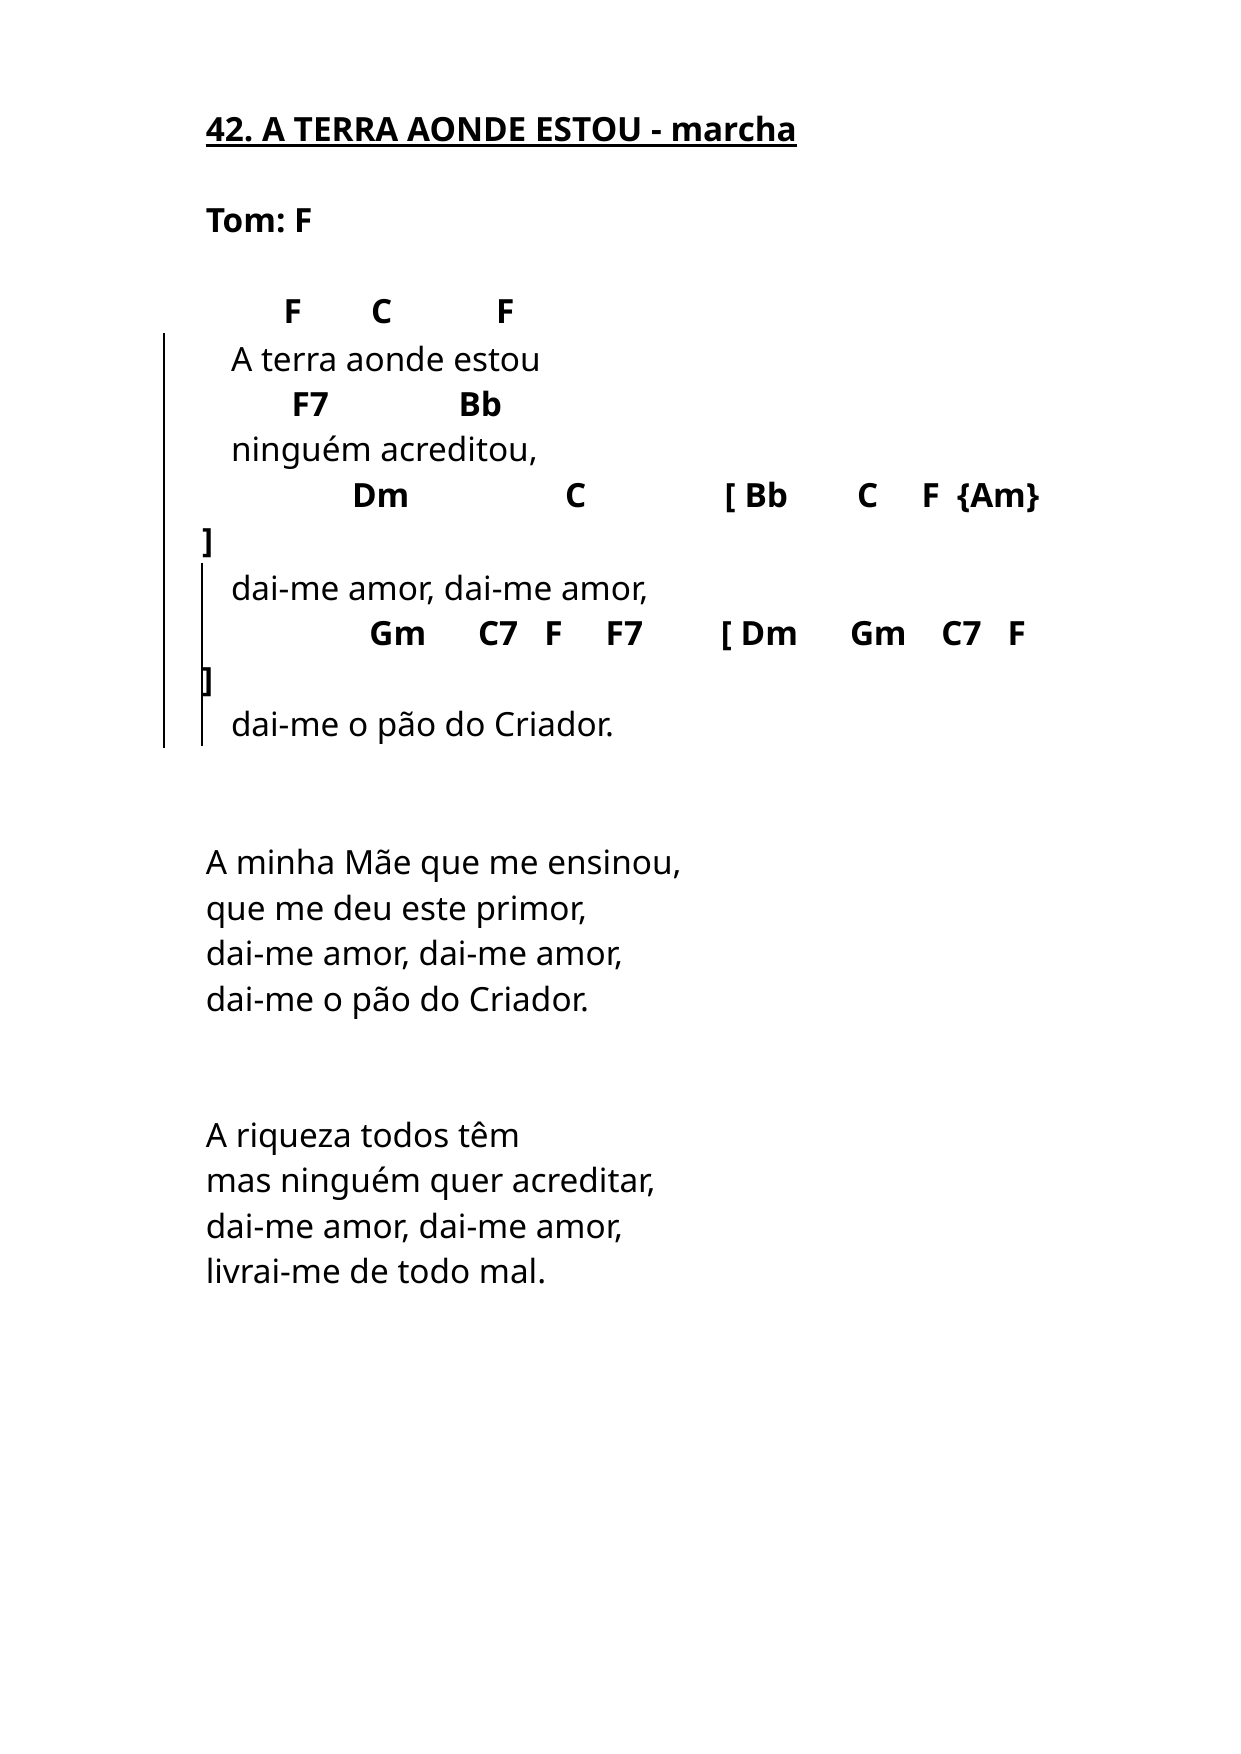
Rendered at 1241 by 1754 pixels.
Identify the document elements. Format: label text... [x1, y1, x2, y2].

table_cell dai-me amor, dai-me amor, Gm C7 F F7 [ Dm Gm C7 F ] dai-me o pão do Criador. [203, 565, 1048, 746]
text dai-me o pão do Criador. [177, 975, 1063, 1021]
text dai-me amor, dai-me amor, [177, 1202, 1063, 1248]
table_cell [165, 565, 201, 746]
subtitle 42. A TERRA AONDE ESTOU - marcha [177, 106, 1063, 152]
table_header A terra aonde estou F7 Bb ninguém acreditou, Dm C [ Bb C F {Am} ] [203, 335, 1048, 562]
text dai-me amor, dai-me amor, [177, 930, 1063, 975]
text mas ninguém quer acreditar, [177, 1157, 1063, 1202]
text que me deu este primor, [177, 884, 1063, 930]
text A minha Mãe que me ensinou, [177, 839, 1063, 884]
subtitle F C F [177, 288, 1063, 333]
text A riqueza todos têm [177, 1112, 1063, 1157]
text livrai-me de todo mal. [177, 1248, 1063, 1293]
table_header [165, 335, 201, 562]
subtitle Tom: F [177, 197, 1063, 242]
